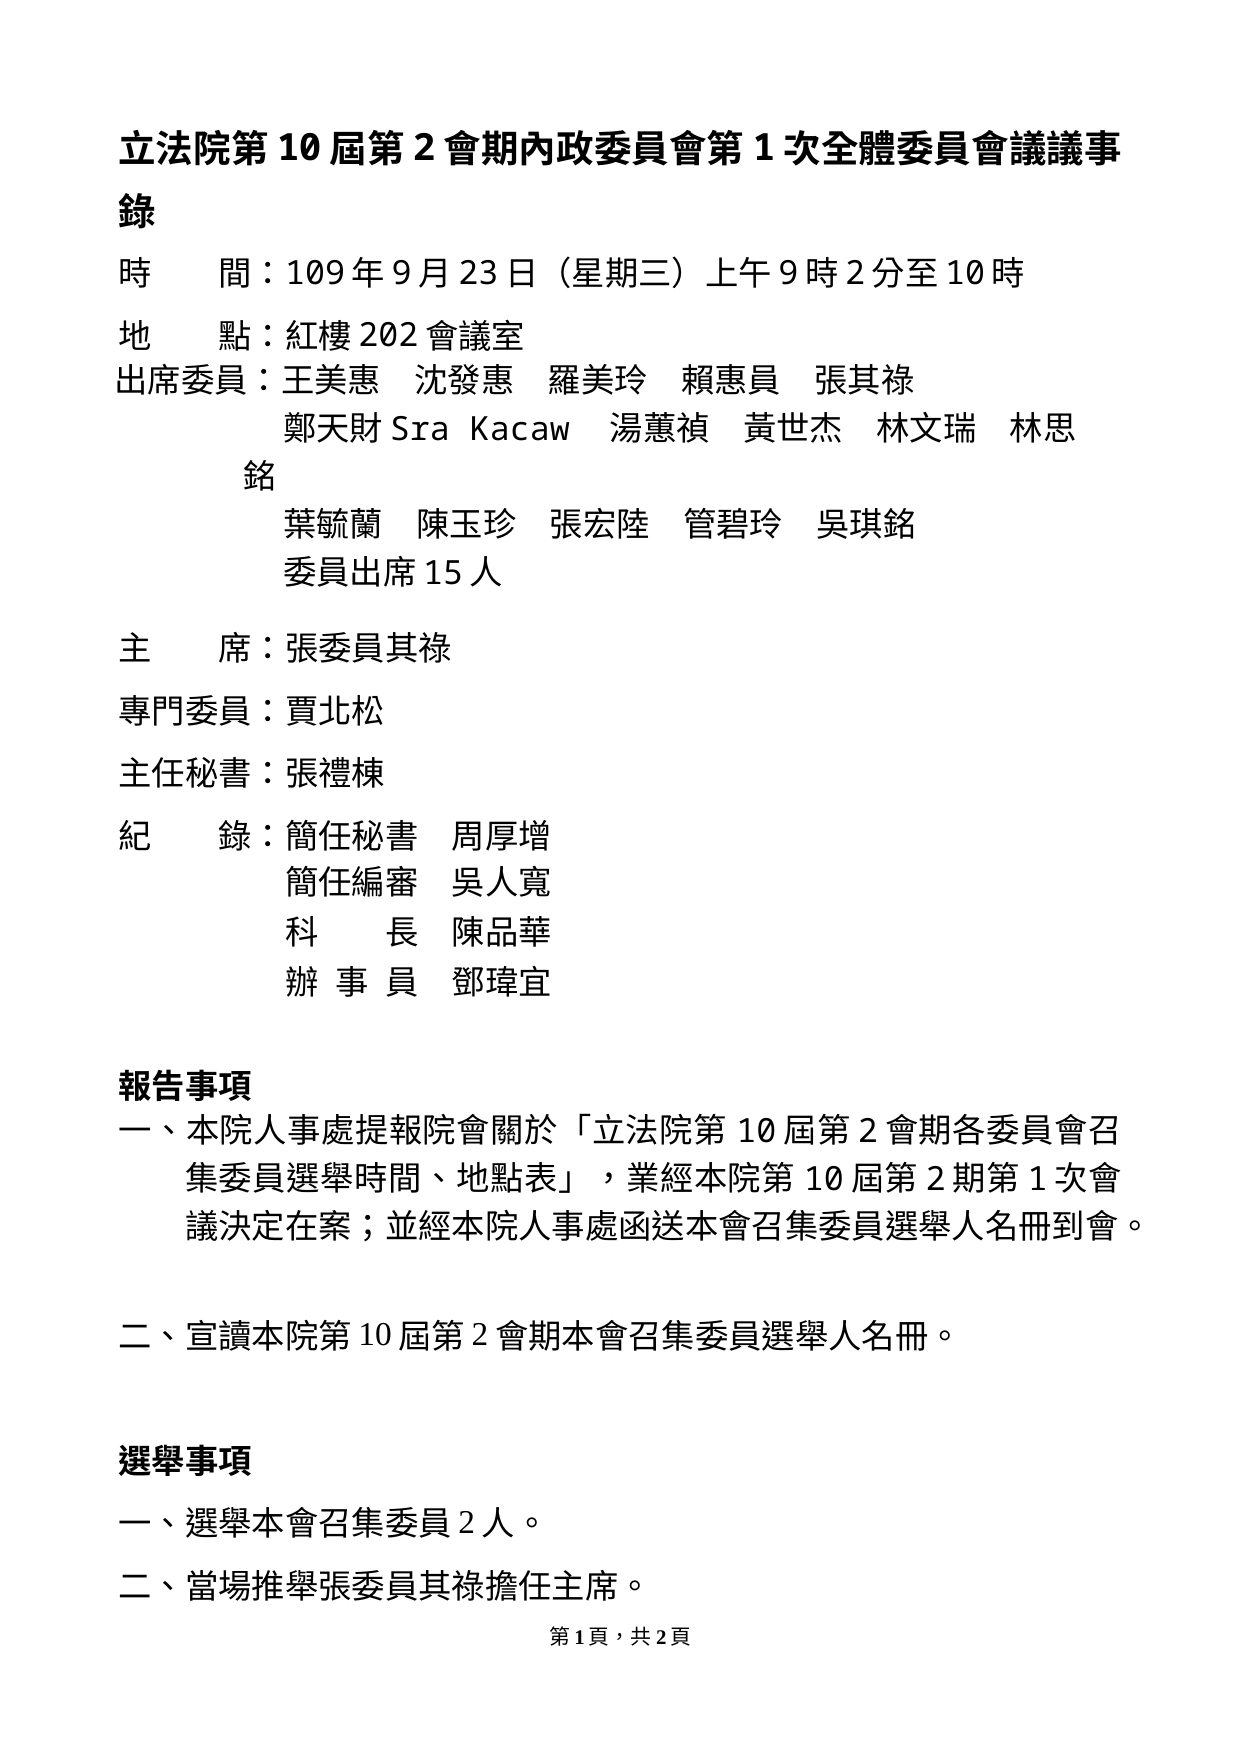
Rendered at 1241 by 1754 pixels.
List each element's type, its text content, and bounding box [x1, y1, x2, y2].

text 辦 事 員 鄧瑋宜 [118, 954, 1234, 1004]
text 地 點：紅樓202會議室 [118, 292, 1122, 354]
text 鄭天財Sra Kacaw 湯蕙禎 黃世杰 林文瑞 林思銘 [243, 402, 1093, 498]
text 一、本院人事處提報院會關於「立法院第10屆第2會期各委員會召集委員選舉時間、地點表」，業經本院第10屆第2期第1次會議決定在案；並經本院人事處函送本會召集委員選舉人名冊到會。 [118, 1104, 1122, 1248]
text 二、當場推舉張委員其祿擔任主席。 [118, 1542, 1122, 1604]
text 科 長 陳品華 [118, 904, 1234, 954]
text 時 間：109年9月23日（星期三）上午9時2分至10時 [118, 229, 1152, 292]
text 委員出席15人 [243, 546, 1093, 594]
text 報告事項 [118, 1042, 1234, 1104]
text 紀 錄：簡任秘書 周厚增 [118, 792, 1234, 854]
text 主任秘書：張禮棟 [118, 729, 1234, 792]
text 主 席：張委員其祿 [118, 604, 1234, 667]
text 選舉事項 [118, 1417, 1234, 1479]
text 葉毓蘭 陳玉珍 張宏陸 管碧玲 吳琪銘 [243, 498, 1093, 546]
text 二、宣讀本院第10屆第2會期本會召集委員選舉人名冊。 [118, 1292, 1122, 1354]
text 專門委員：賈北松 [118, 667, 1234, 729]
text 一、選舉本會召集委員2人。 [118, 1479, 1122, 1542]
text 出席委員：王美惠 沈發惠 羅美玲 賴惠員 張其祿 [114, 354, 1093, 402]
text 簡任編審 吳人寬 [118, 854, 1234, 904]
subtitle 立法院第10屆第2會期內政委員會第1次全體委員會議議事錄 [118, 104, 1122, 229]
